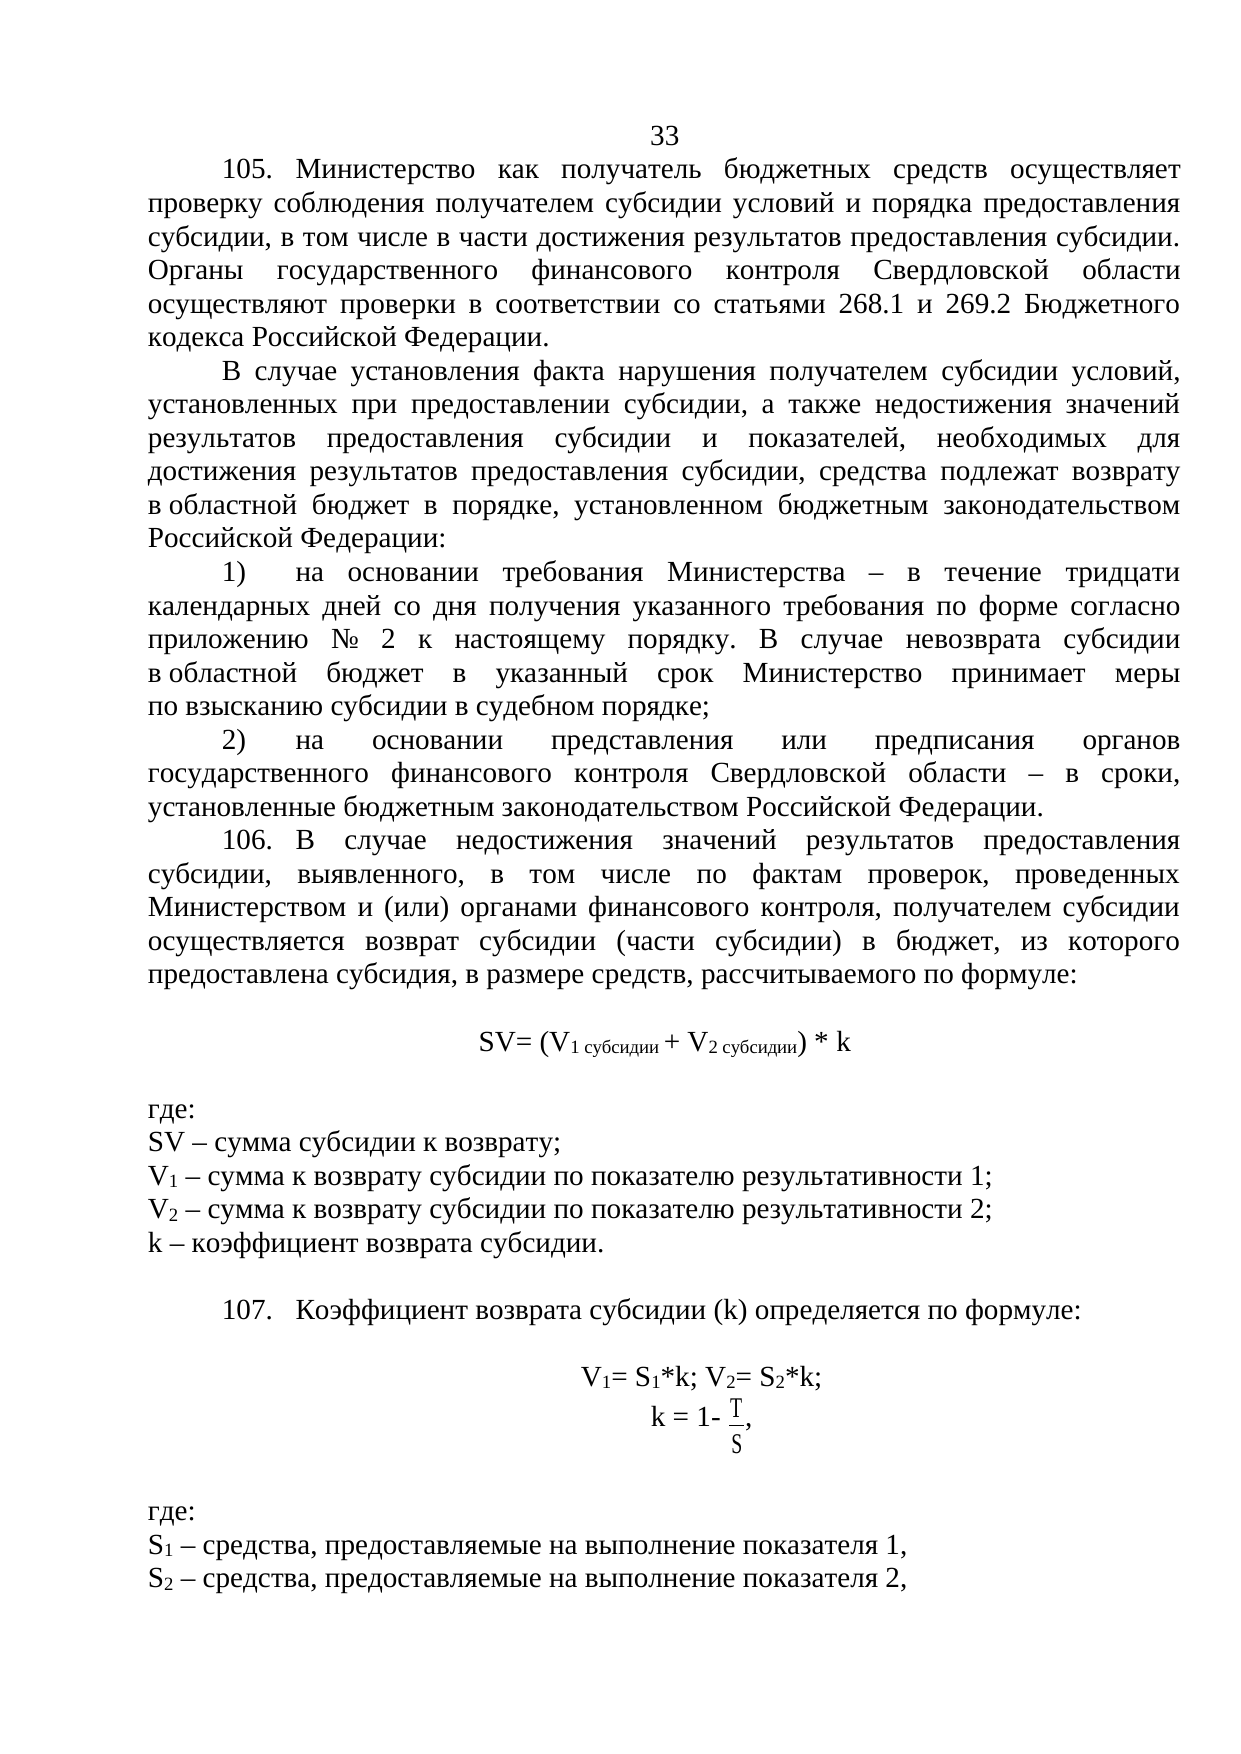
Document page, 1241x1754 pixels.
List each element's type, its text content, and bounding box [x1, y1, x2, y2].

text В случае установления факта нарушения получателем субсидии условий, установленных при предоставлении субсидии, а также недостижения значений результатов предоставления субсидии и показателей, необходимых для достижения результатов предоставления субсидии, средства подлежат возврату в областной бюджет в порядке, установленном бюджетным законодательством Российской Федерации: [148, 353, 1181, 554]
text где: [148, 1091, 1181, 1124]
text V2 – сумма к возврату субсидии по показателю результативности 2; [148, 1191, 1181, 1225]
text SV – сумма субсидии к возврату; [148, 1124, 1181, 1158]
text где: [148, 1493, 1181, 1527]
text SV= (V1 субсидии + V2 субсидии) * k [148, 1024, 1181, 1057]
text S1 – средства, предоставляемые на выполнение показателя 1, [148, 1527, 1181, 1561]
text k – коэффициент возврата субсидии. [148, 1225, 1181, 1258]
text V1 – сумма к возврату субсидии по показателю результативности 1; [148, 1158, 1181, 1191]
list Министерство как получатель бюджетных средств осуществляет проверку соблюдения получателем субсидии условий и порядка предоставления субсидии, в том числе в части достижения результатов предоставления субсидии. Органы государственного финансового контроля Свердловской области осуществляют проверки в соответствии со статьями 268.1 и 269.2 Бюджетного кодекса Российской Федерации. [148, 152, 1181, 353]
text V1= S1*k; V2= S2*k; [148, 1359, 1181, 1393]
list В случае недостижения значений результатов предоставления субсидии, выявленного, в том числе по фактам проверок, проведенных Министерством и (или) органами финансового контроля, получателем субсидии осуществляется возврат субсидии (части субсидии) в бюджет, из которого предоставлена субсидия, в размере средств, рассчитываемого по формуле: [148, 822, 1181, 990]
list на основании представления или предписания органов государственного финансового контроля Свердловской области – в сроки, установленные бюджетным законодательством Российской Федерации. [148, 722, 1181, 822]
text k = 1- , [148, 1393, 1181, 1460]
text S2 – средства, предоставляемые на выполнение показателя 2, [148, 1561, 1181, 1594]
list Коэффициент возврата субсидии (k) определяется по формуле: [148, 1292, 1181, 1326]
list на основании требования Министерства – в течение тридцати календарных дней со дня получения указанного требования по форме согласно приложению № 2 к настоящему порядку. В случае невозврата субсидии в областной бюджет в указанный срок Министерство принимает меры по взысканию субсидии в судебном порядке; [148, 554, 1181, 722]
